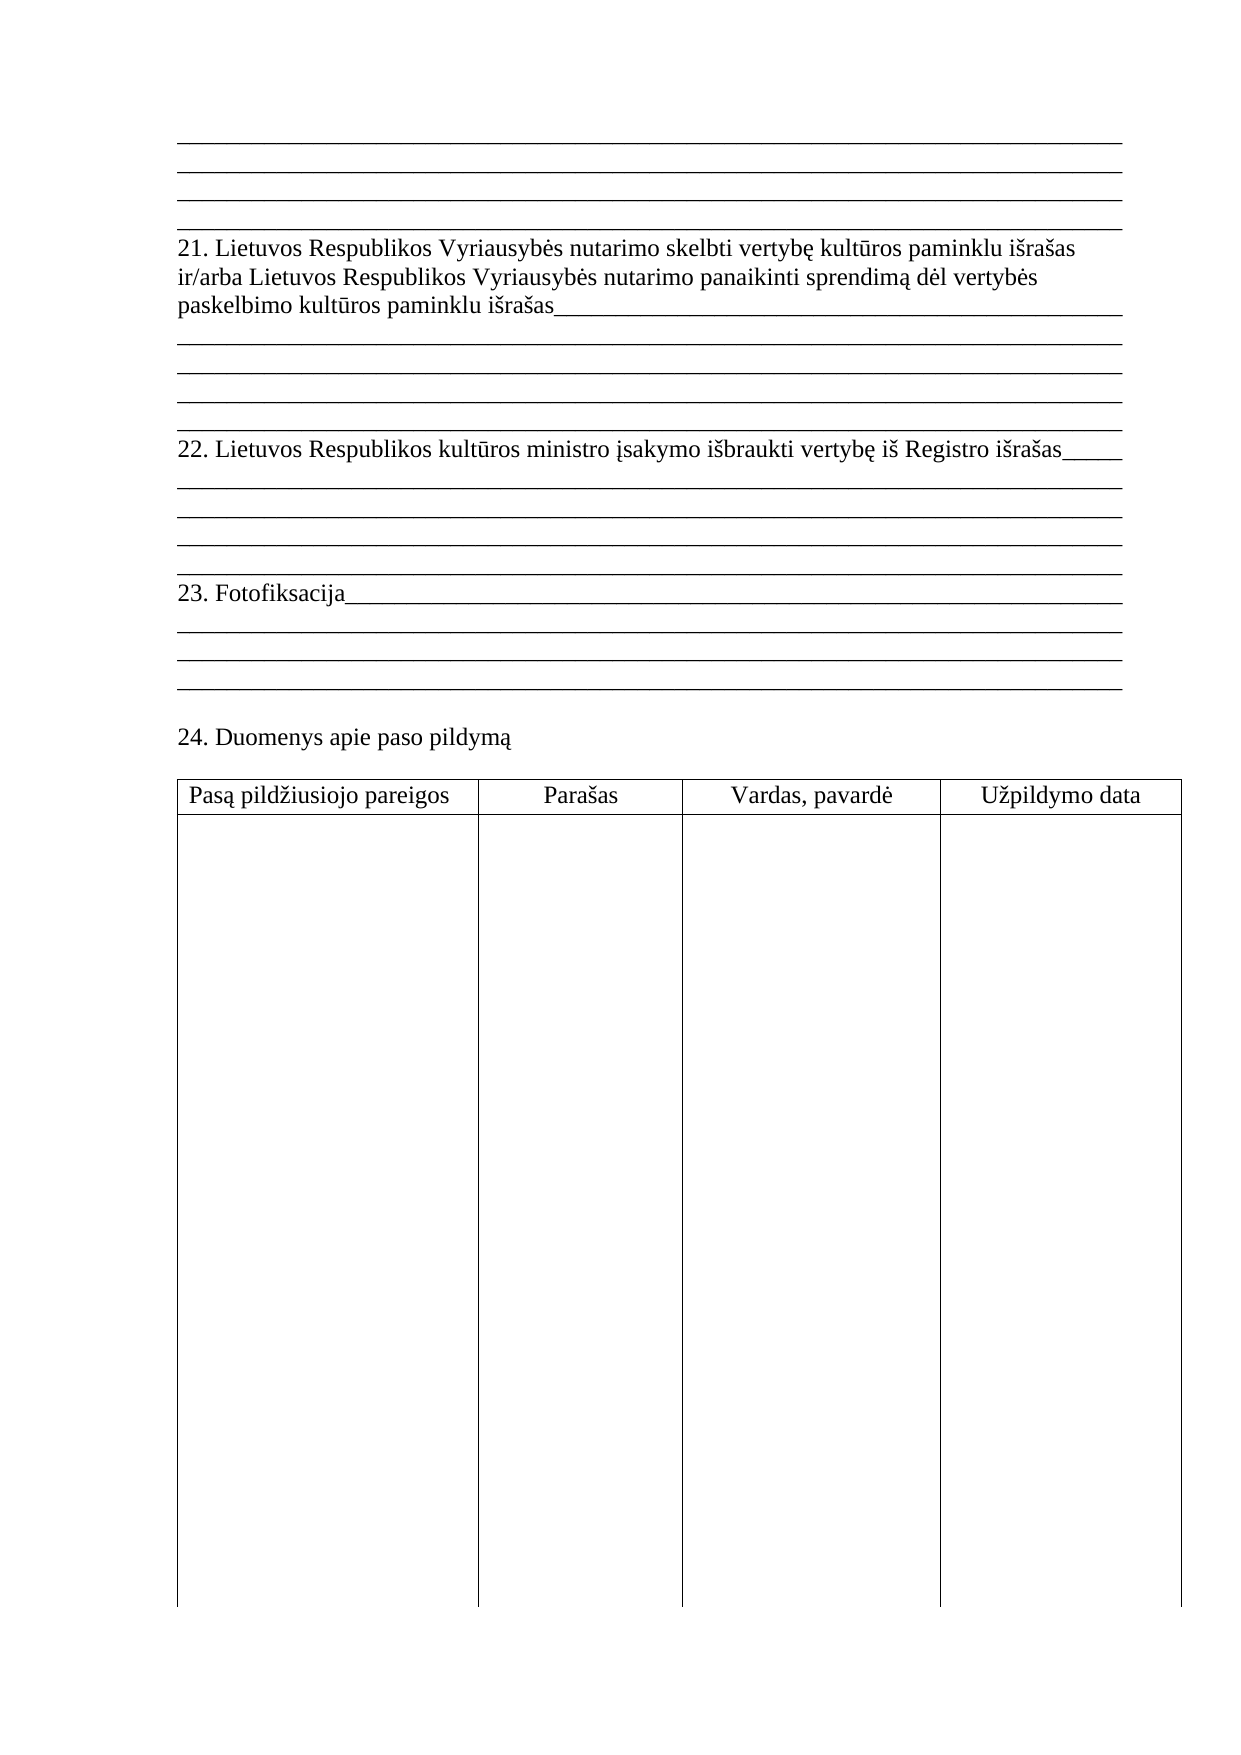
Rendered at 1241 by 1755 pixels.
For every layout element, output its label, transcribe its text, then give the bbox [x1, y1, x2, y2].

table_cell [683, 1046, 940, 1079]
table_cell [683, 1376, 940, 1409]
table_header Vardas, pavardė [683, 780, 940, 813]
table_cell [683, 1310, 940, 1343]
table_cell [178, 914, 478, 947]
table_cell [479, 1178, 682, 1211]
table_cell [479, 1376, 682, 1409]
table_cell [941, 848, 1181, 881]
text 21. Lietuvos Respublikos Vyriausybės nutarimo skelbti vertybę kultūros paminklu išrašas ir/arba Lietuvos Respublikos Vyriausybės nutarimo panaikinti sprendimą dėl vertybės paskelbimo kultūros paminklu išrašas [177, 233, 1122, 319]
table_cell [683, 1508, 940, 1541]
table_header Parašas [479, 780, 682, 813]
table_cell [178, 1475, 478, 1508]
table_cell [479, 1343, 682, 1376]
table_cell [683, 1541, 940, 1574]
table_cell [683, 1079, 940, 1112]
table_cell [683, 1442, 940, 1475]
table_cell [941, 980, 1181, 1013]
text 23. Fotofiksacija [177, 578, 1122, 607]
table_cell [683, 1244, 940, 1277]
table_cell [941, 1508, 1181, 1541]
table_cell [941, 1178, 1181, 1211]
table_cell [178, 815, 478, 847]
table_cell [479, 1013, 682, 1046]
table_cell [941, 1277, 1181, 1310]
table_cell [479, 1079, 682, 1112]
table_cell [178, 947, 478, 979]
table_cell [941, 1475, 1181, 1508]
table_cell [178, 1178, 478, 1211]
table_cell [941, 914, 1181, 947]
table_cell [479, 1574, 682, 1607]
table_cell [941, 1574, 1181, 1607]
table_cell [178, 1079, 478, 1112]
table_cell [941, 1013, 1181, 1046]
table_cell [479, 1112, 682, 1145]
table_cell [941, 947, 1181, 979]
table_cell [178, 881, 478, 913]
table_cell [479, 1277, 682, 1310]
table_cell [941, 1244, 1181, 1277]
table_cell [479, 815, 682, 847]
table_cell [178, 1112, 478, 1145]
table_cell [941, 881, 1181, 913]
table_cell [178, 1310, 478, 1343]
table_cell [479, 848, 682, 881]
table_cell [178, 1244, 478, 1277]
table_cell [178, 1376, 478, 1409]
table_cell [479, 1244, 682, 1277]
text 22. Lietuvos Respublikos kultūros ministro įsakymo išbraukti vertybę iš Registro išrašas [177, 434, 1122, 463]
table_cell [683, 1013, 940, 1046]
table_cell [683, 1145, 940, 1178]
table_cell [941, 1211, 1181, 1244]
table_cell [941, 1541, 1181, 1574]
table_cell [178, 1277, 478, 1310]
table_cell [178, 1442, 478, 1475]
table_cell [479, 980, 682, 1013]
table_cell [683, 1475, 940, 1508]
table_cell [941, 1409, 1181, 1442]
table_cell [178, 1541, 478, 1574]
table_cell [941, 1442, 1181, 1475]
table_cell [683, 815, 940, 847]
table_cell [479, 881, 682, 913]
table_cell [178, 980, 478, 1013]
table_cell [683, 881, 940, 913]
table_cell [178, 1574, 478, 1607]
table_cell [479, 1508, 682, 1541]
table_cell [178, 1409, 478, 1442]
table_cell [683, 914, 940, 947]
text 24. Duomenys apie paso pildymą [177, 722, 1122, 751]
table_cell [479, 1541, 682, 1574]
table_cell [479, 947, 682, 979]
table_cell [178, 1508, 478, 1541]
table_cell [479, 1409, 682, 1442]
table_cell [178, 1211, 478, 1244]
table_cell [941, 1079, 1181, 1112]
table_cell [683, 1112, 940, 1145]
table_cell [683, 1343, 940, 1376]
table_cell [941, 1376, 1181, 1409]
table_cell [683, 980, 940, 1013]
table_cell [683, 1211, 940, 1244]
table_cell [178, 1343, 478, 1376]
table_cell [479, 1475, 682, 1508]
table_cell [178, 1046, 478, 1079]
table_cell [178, 1013, 478, 1046]
table_cell [683, 1277, 940, 1310]
table_cell [479, 1310, 682, 1343]
table_cell [941, 1343, 1181, 1376]
table_cell [178, 848, 478, 881]
table_cell [941, 815, 1181, 847]
table_cell [479, 1046, 682, 1079]
table_cell [178, 1145, 478, 1178]
table_cell [941, 1145, 1181, 1178]
table_cell [683, 947, 940, 979]
table_cell [683, 1178, 940, 1211]
table_cell [479, 1211, 682, 1244]
table_cell [683, 1574, 940, 1607]
table_cell [683, 848, 940, 881]
table_cell [941, 1310, 1181, 1343]
table_cell [479, 914, 682, 947]
table_cell [479, 1145, 682, 1178]
table_cell [683, 1409, 940, 1442]
table_cell [479, 1442, 682, 1475]
table_header Užpildymo data [941, 780, 1181, 813]
table_cell [941, 1112, 1181, 1145]
table_cell [941, 1046, 1181, 1079]
table_header Pasą pildžiusiojo pareigos [178, 780, 478, 813]
